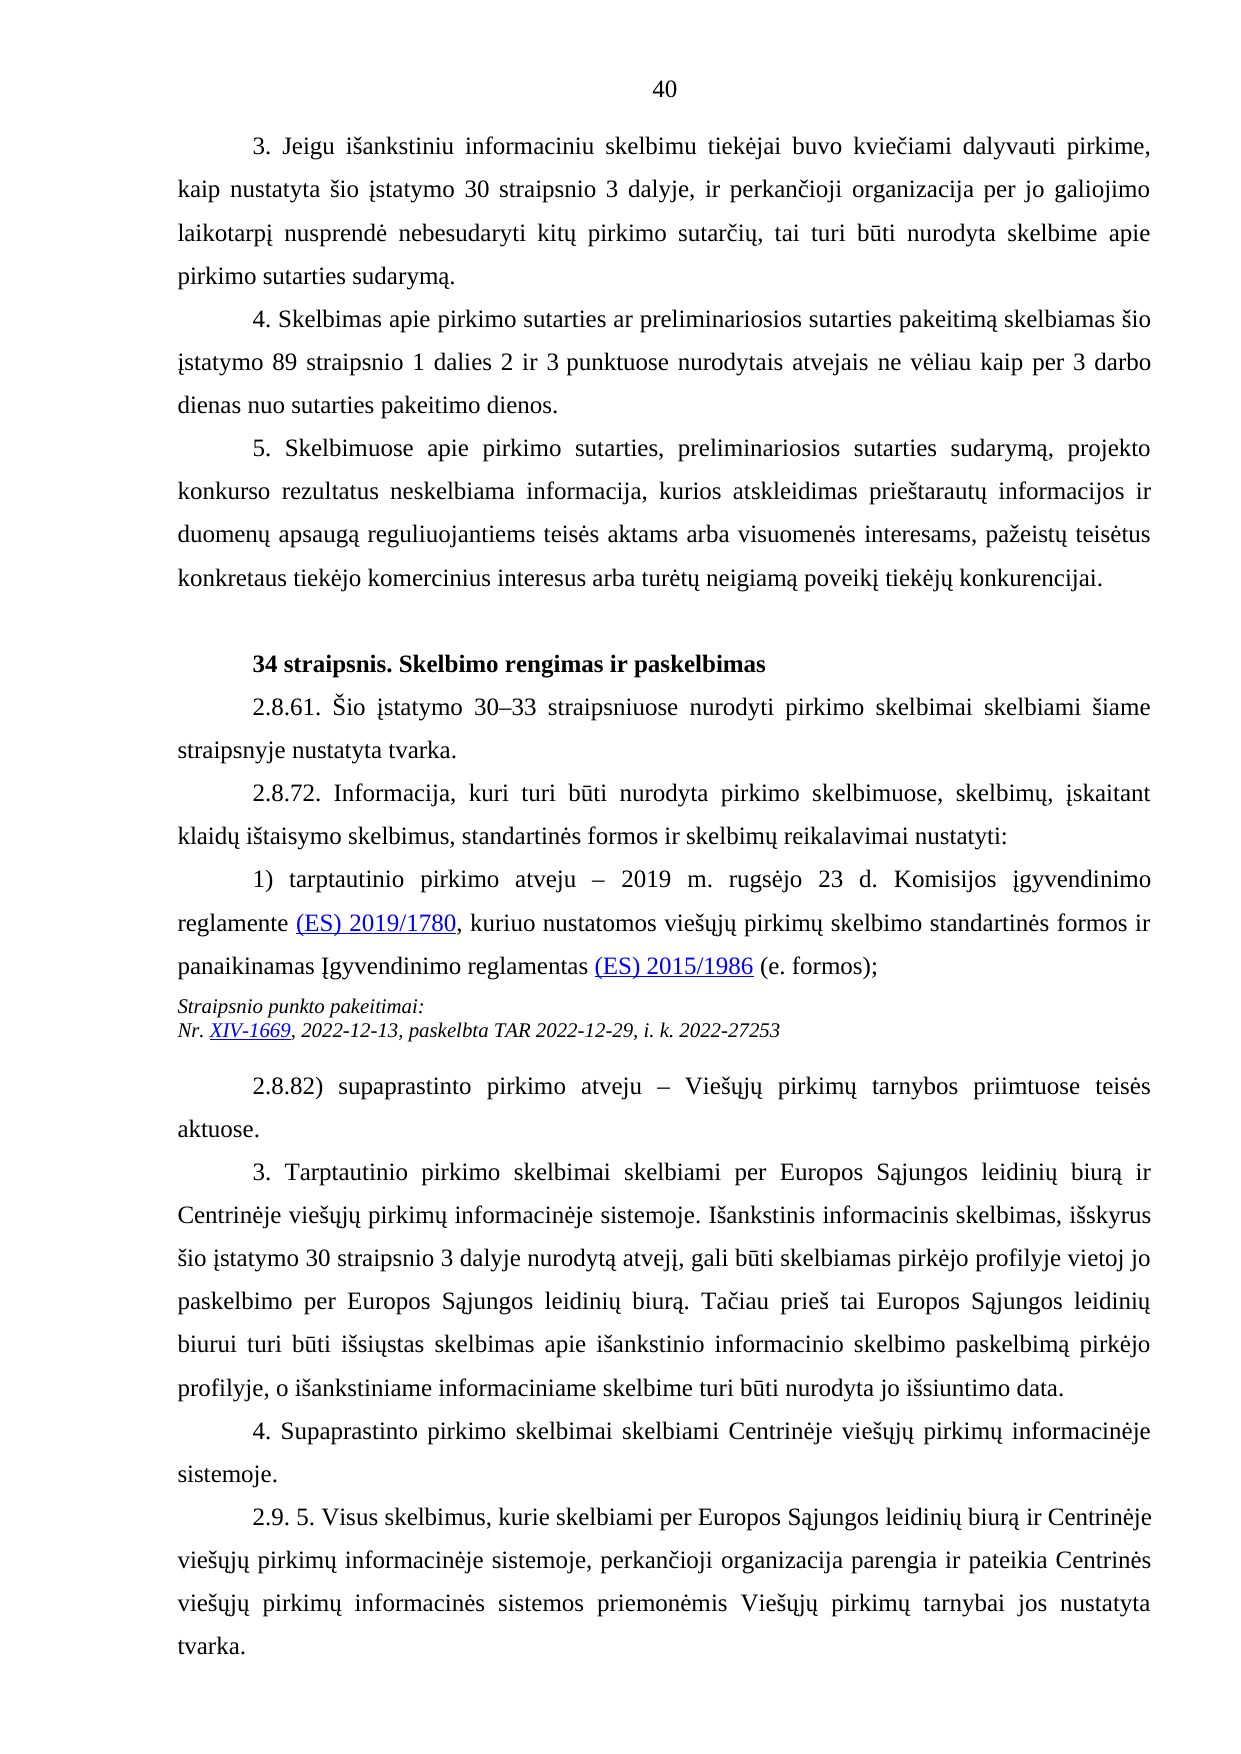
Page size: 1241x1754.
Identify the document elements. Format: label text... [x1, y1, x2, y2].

subtitle 2) supaprastinto pirkimo atveju – Viešųjų pirkimų tarnybos priimtuose teisės aktuose. [177, 1071, 1152, 1143]
subtitle 2. Informacija, kuri turi būti nurodyta pirkimo skelbimuose, skelbimų, įskaitant klaidų ištaisymo skelbimus, standartinės formos ir skelbimų reikalavimai nustatyti: [177, 778, 1152, 850]
text 1) tarptautinio pirkimo atveju – 2019 m. rugsėjo 23 d. Komisijos įgyvendinimo reglamente (ES) 2019/1780, kuriuo nustatomos viešųjų pirkimų skelbimo standartinės formos ir panaikinamas Įgyvendinimo reglamentas (ES) 2015/1986 (e. formos); [177, 864, 1152, 979]
text 4. Supaprastinto pirkimo skelbimai skelbiami Centrinėje viešųjų pirkimų informacinėje sistemoje. [177, 1416, 1152, 1488]
text 3. Jeigu išankstiniu informaciniu skelbimu tiekėjai buvo kviečiami dalyvauti pirkime, kaip nustatyta šio įstatymo 30 straipsnio 3 dalyje, ir perkančioji organizacija per jo galiojimo laikotarpį nusprendė nebesudaryti kitų pirkimo sutarčių, tai turi būti nurodyta skelbime apie pirkimo sutarties sudarymą. [177, 131, 1152, 289]
subtitle 1. Šio įstatymo 30–33 straipsniuose nurodyti pirkimo skelbimai skelbiami šiame straipsnyje nustatyta tvarka. [177, 692, 1152, 764]
text Straipsnio punkto pakeitimai: [177, 994, 1152, 1018]
text 3. Tarptautinio pirkimo skelbimai skelbiami per Europos Sąjungos leidinių biurą ir Centrinėje viešųjų pirkimų informacinėje sistemoje. Išankstinis informacinis skelbimas, išskyrus šio įstatymo 30 straipsnio 3 dalyje nurodytą atvejį, gali būti skelbiamas pirkėjo profilyje vietoj jo paskelbimo per Europos Sąjungos leidinių biurą. Tačiau prieš tai Europos Sąjungos leidinių biurui turi būti išsiųstas skelbimas apie išankstinio informacinio skelbimo paskelbimą pirkėjo profilyje, o išankstiniame informaciniame skelbime turi būti nurodyta jo išsiuntimo data. [177, 1157, 1152, 1401]
text 4. Skelbimas apie pirkimo sutarties ar preliminariosios sutarties pakeitimą skelbiamas šio įstatymo 89 straipsnio 1 dalies 2 ir 3 punktuose nurodytais atvejais ne vėliau kaip per 3 darbo dienas nuo sutarties pakeitimo dienos. [177, 304, 1152, 419]
text 34 straipsnis. Skelbimo rengimas ir paskelbimas [177, 649, 1152, 678]
text Nr. XIV-1669, 2022-12-13, paskelbta TAR 2022-12-29, i. k. 2022-27253 [177, 1018, 1152, 1042]
subtitle 5. Visus skelbimus, kurie skelbiami per Europos Sąjungos leidinių biurą ir Centrinėje viešųjų pirkimų informacinėje sistemoje, perkančioji organizacija parengia ir pateikia Centrinės viešųjų pirkimų informacinės sistemos priemonėmis Viešųjų pirkimų tarnybai jos nustatyta tvarka. [177, 1502, 1152, 1660]
text 5. Skelbimuose apie pirkimo sutarties, preliminariosios sutarties sudarymą, projekto konkurso rezultatus neskelbiama informacija, kurios atskleidimas prieštarautų informacijos ir duomenų apsaugą reguliuojantiems teisės aktams arba visuomenės interesams, pažeistų teisėtus konkretaus tiekėjo komercinius interesus arba turėtų neigiamą poveikį tiekėjų konkurencijai. [177, 433, 1152, 591]
